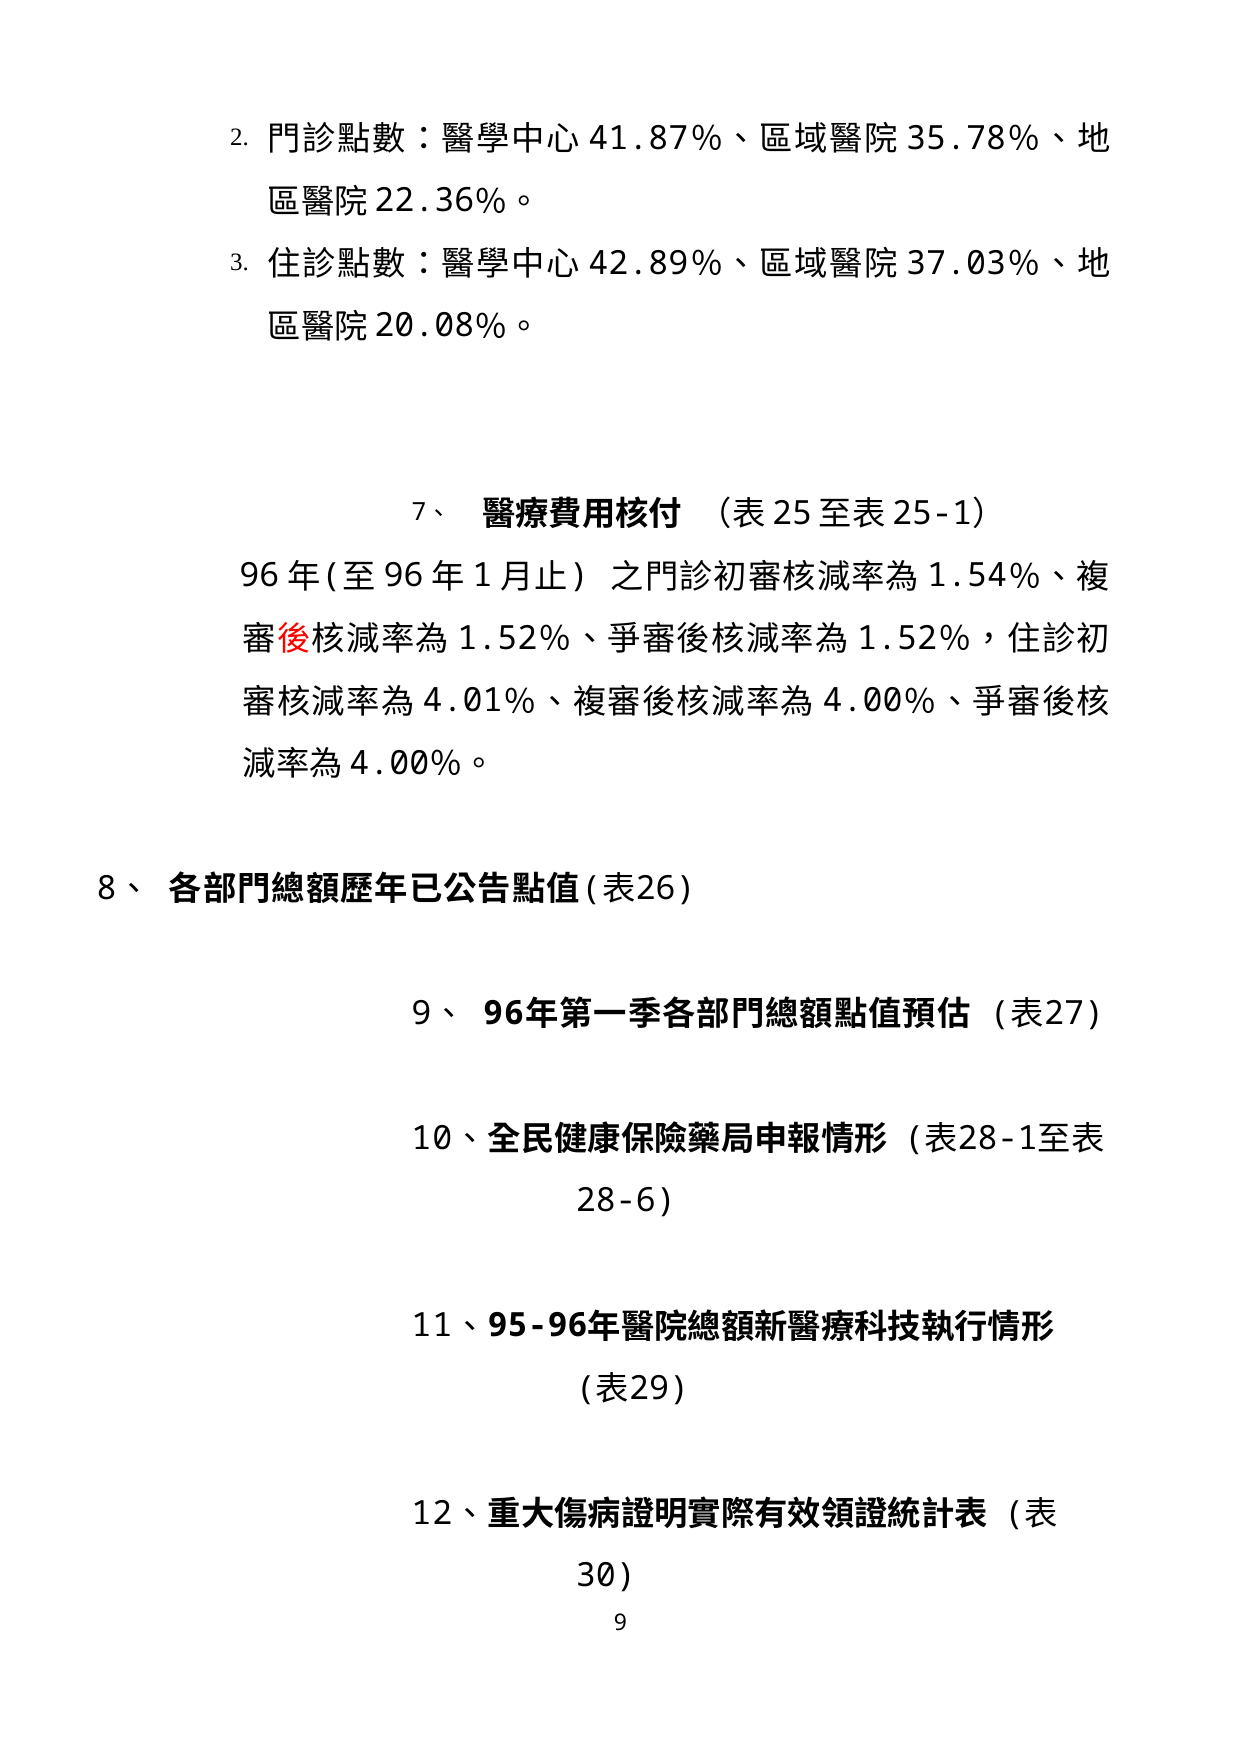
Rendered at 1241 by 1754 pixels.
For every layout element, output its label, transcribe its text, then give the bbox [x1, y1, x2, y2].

text 96年(至96年1月止) 之門診初審核減率為1.54％、複審後核減率為1.52％、爭審後核減率為1.52％，住診初審核減率為4.01％、複審後核減率為4.00％、爭審後核減率為4.00％。 [239, 532, 1110, 782]
list 重大傷病證明實際有效領證統計表 (表30) [411, 1469, 1110, 1594]
list 住診點數：醫學中心42.89％、區域醫院37.03％、地區醫院20.08％。 [230, 219, 1110, 344]
list 門診點數：醫學中心41.87％、區域醫院35.78％、地區醫院22.36％。 [230, 94, 1110, 219]
list 96年第一季各部門總額點值預估 (表27) [411, 969, 1110, 1032]
list 全民健康保險藥局申報情形 (表28-1至表28-6) [411, 1094, 1110, 1219]
list 各部門總額歷年已公告點值(表26) [96, 844, 1110, 907]
list 95-96年醫院總額新醫療科技執行情形 (表29) [411, 1282, 1110, 1407]
list 醫療費用核付 （表25至表25-1） [411, 469, 1110, 532]
